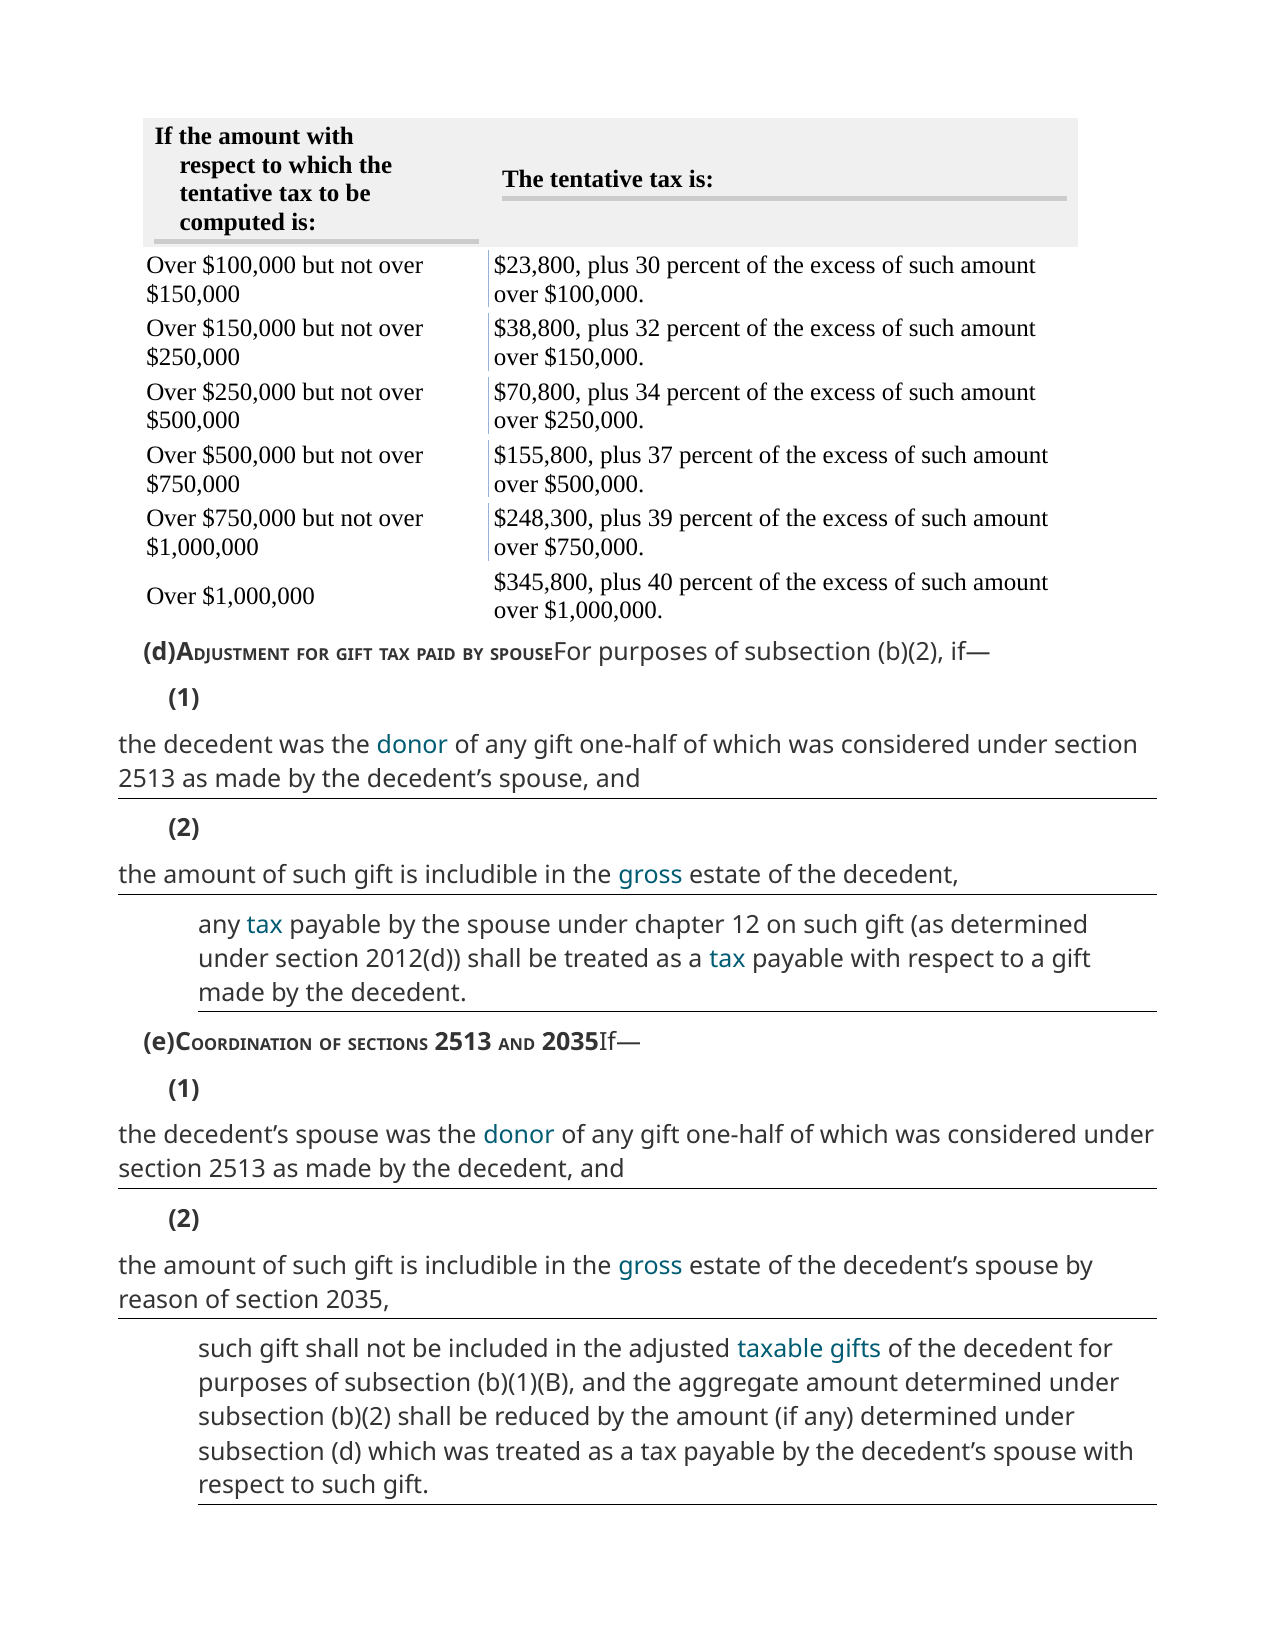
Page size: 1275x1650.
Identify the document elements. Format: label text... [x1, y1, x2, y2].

table_cell $23,800, plus 30 percent of the excess of such amount over $100,000. [491, 247, 1078, 310]
table_cell Over $250,000 but not over $500,000 [143, 374, 491, 437]
text (2) [168, 810, 1157, 844]
text any tax payable by the spouse under chapter 12 on such gift (as determined under section 2012(d)) shall be treated as a tax payable with respect to a gift made by the decedent. [198, 906, 1157, 1011]
table_cell $38,800, plus 32 percent of the excess of such amount over $150,000. [491, 310, 1078, 374]
text (e)Coordination of sections 2513 and 2035If— [143, 1024, 1157, 1058]
table_cell $248,300, plus 39 percent of the excess of such amount over $750,000. [491, 500, 1078, 564]
table_cell $155,800, plus 37 percent of the excess of such amount over $500,000. [491, 437, 1078, 500]
table_cell Over $1,000,000 [143, 564, 491, 627]
table_header The tentative tax is: [491, 118, 1078, 247]
table_header If the amount with respect to which the tentative tax to be computed is: [143, 118, 491, 247]
text (2) [168, 1201, 1157, 1235]
text such gift shall not be included in the adjusted taxable gifts of the decedent for purposes of subsection (b)(1)(B), and the aggregate amount determined under subsection (b)(2) shall be reduced by the amount (if any) determined under subsection (d) which was treated as a tax payable by the decedent’s spouse with respect to such gift. [198, 1331, 1157, 1504]
text (d)Adjustment for gift tax paid by spouseFor purposes of subsection (b)(2), if— [143, 633, 1157, 667]
text the amount of such gift is includible in the gross estate of the decedent, [118, 857, 1157, 894]
text the decedent was the donor of any gift one-half of which was considered under section 2513 as made by the decedent’s spouse, and [118, 726, 1157, 798]
text (1) [168, 680, 1157, 714]
table_cell Over $150,000 but not over $250,000 [143, 310, 491, 374]
table_cell Over $100,000 but not over $150,000 [143, 247, 491, 310]
text the amount of such gift is includible in the gross estate of the decedent’s spouse by reason of section 2035, [118, 1247, 1157, 1318]
table_cell $345,800, plus 40 percent of the excess of such amount over $1,000,000. [491, 564, 1078, 627]
text (1) [168, 1071, 1157, 1104]
table_cell Over $500,000 but not over $750,000 [143, 437, 491, 500]
table_cell $70,800, plus 34 percent of the excess of such amount over $250,000. [491, 374, 1078, 437]
text the decedent’s spouse was the donor of any gift one-half of which was considered under section 2513 as made by the decedent, and [118, 1117, 1157, 1188]
table_cell Over $750,000 but not over $1,000,000 [143, 500, 491, 564]
